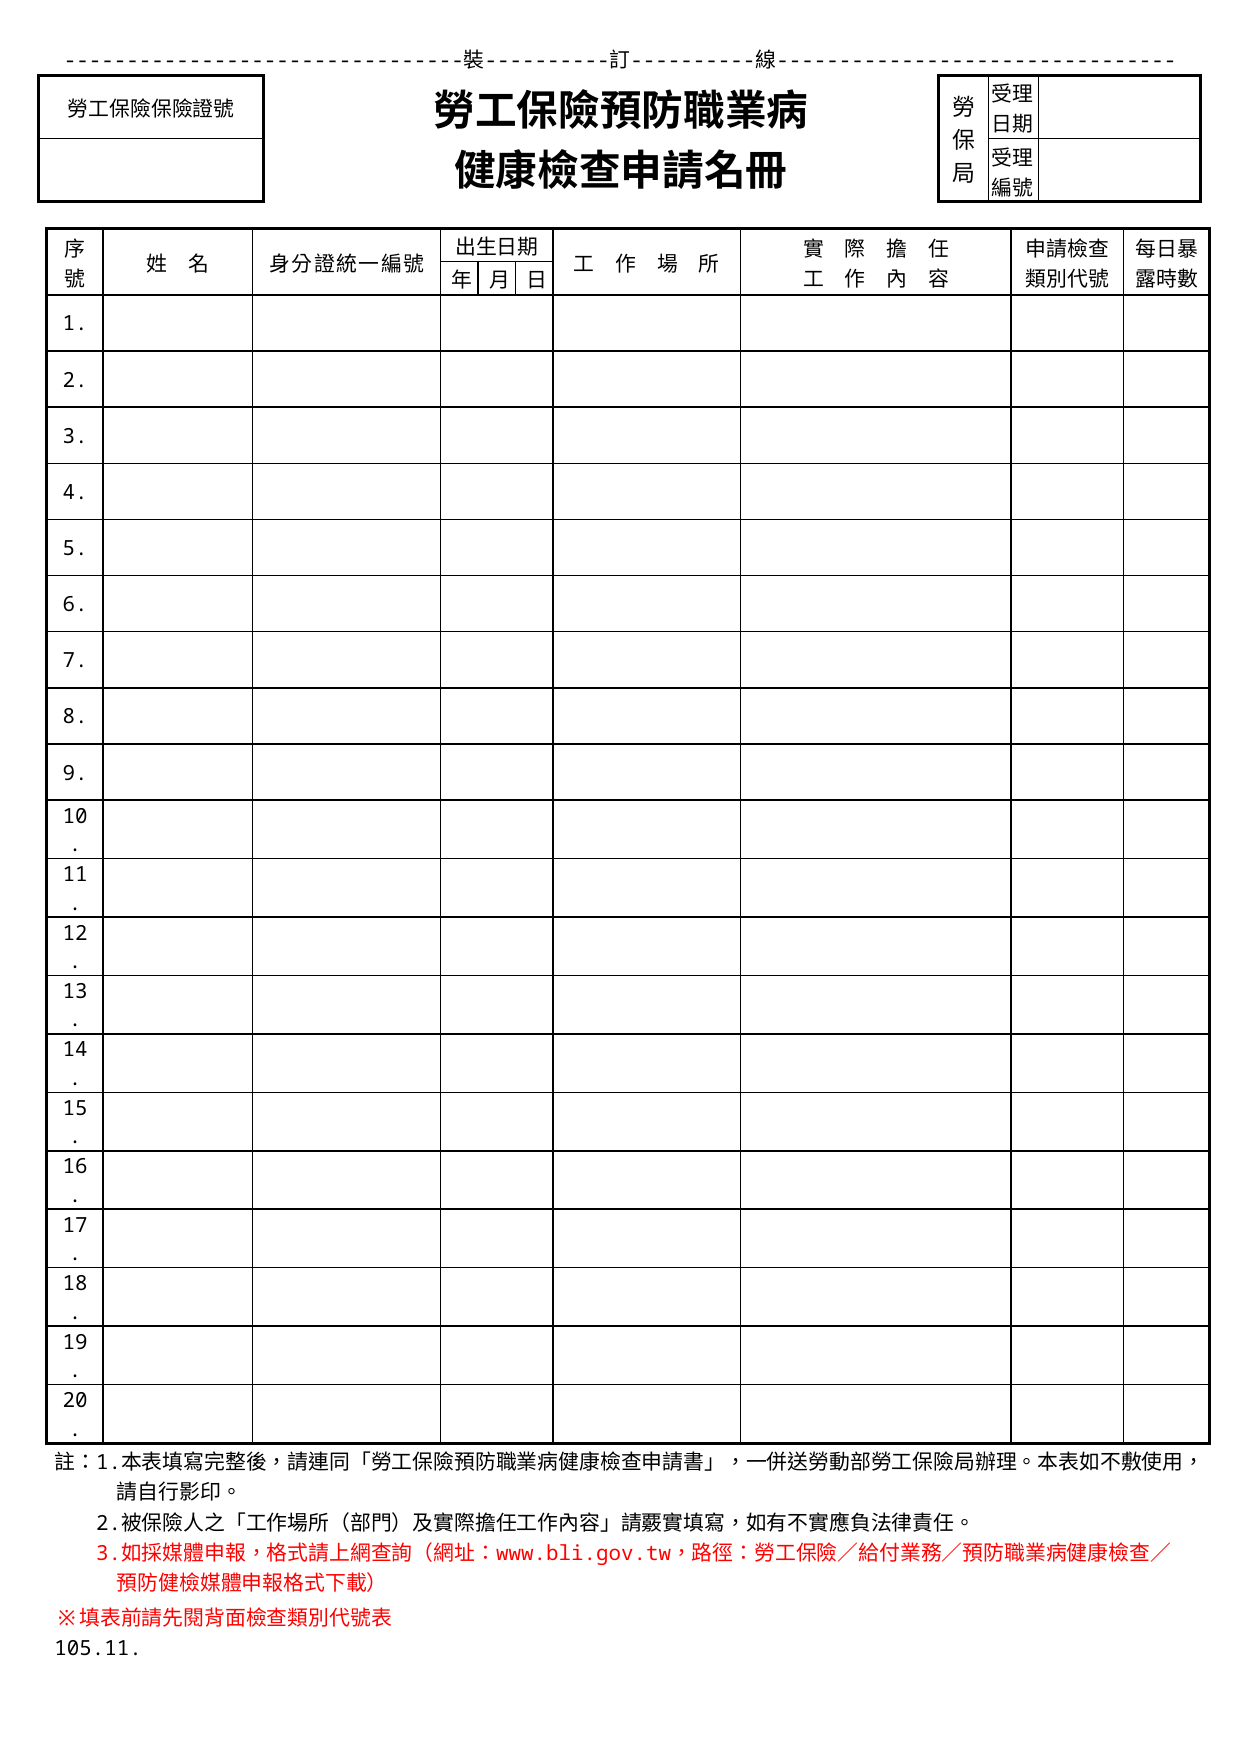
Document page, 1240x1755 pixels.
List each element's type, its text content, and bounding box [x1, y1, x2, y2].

table_cell 8. [48, 689, 102, 743]
table_cell [554, 408, 740, 462]
table_cell [1124, 859, 1208, 916]
table_cell [1012, 296, 1123, 350]
table_cell [741, 1385, 1010, 1442]
table_cell [1124, 632, 1208, 687]
table_cell [554, 745, 740, 799]
table_cell [104, 1210, 252, 1267]
table_cell [554, 1385, 740, 1442]
table_cell 18. [48, 1268, 102, 1325]
table_cell [741, 632, 1010, 687]
table_cell [441, 632, 552, 687]
table_cell 17. [48, 1210, 102, 1267]
table_cell [1124, 801, 1208, 858]
table_cell [1124, 296, 1208, 350]
table_cell [104, 1268, 252, 1325]
table_cell [741, 976, 1010, 1033]
table_cell [741, 520, 1010, 575]
table_cell 4. [48, 464, 102, 518]
table_cell [554, 859, 740, 916]
table_cell [441, 1268, 552, 1325]
table_cell [441, 1093, 552, 1150]
table_cell [253, 1268, 440, 1325]
table_cell [1124, 1268, 1208, 1325]
table_cell 15. [48, 1093, 102, 1150]
table_header 序號 [48, 230, 102, 294]
table_cell [1012, 801, 1123, 858]
table_cell [1012, 1327, 1123, 1384]
table_cell [441, 576, 552, 631]
table_cell 3. [48, 408, 102, 462]
table_cell [104, 1035, 252, 1091]
table_cell 2. [48, 352, 102, 406]
table_cell [1012, 745, 1123, 799]
table_cell [104, 576, 252, 631]
table_cell [253, 576, 440, 631]
table_cell [1012, 918, 1123, 974]
table_cell [741, 1093, 1010, 1150]
table_cell [741, 464, 1010, 518]
table_cell [1012, 1093, 1123, 1150]
table_cell [441, 976, 552, 1033]
table_cell [741, 918, 1010, 974]
table_cell [1012, 976, 1123, 1033]
table_cell [104, 976, 252, 1033]
table_cell [1124, 576, 1208, 631]
table_header 受理日期 [989, 77, 1038, 138]
table_cell [554, 1152, 740, 1208]
table_cell [441, 859, 552, 916]
text 註：1.本表填寫完整後，請連同「勞工保險預防職業病健康檢查申請書」，一併送勞動部勞工保險局辦理。本表如不敷使用，請自行影印。 [54, 1445, 1185, 1506]
table_cell [741, 689, 1010, 743]
table_cell [554, 352, 740, 406]
table_header 姓 名 [104, 230, 252, 294]
table_cell [441, 801, 552, 858]
table_cell [441, 689, 552, 743]
table_cell [253, 296, 440, 350]
table_cell [104, 801, 252, 858]
table_cell [253, 1035, 440, 1091]
table_cell 1. [48, 296, 102, 350]
table_cell [253, 1093, 440, 1150]
table_cell [741, 1210, 1010, 1267]
table_cell [104, 1385, 252, 1442]
table_cell [253, 801, 440, 858]
table_cell [1012, 1035, 1123, 1091]
table_cell [554, 464, 740, 518]
table_cell [554, 689, 740, 743]
table_cell [554, 918, 740, 974]
table_cell [253, 632, 440, 687]
table_cell [1124, 1035, 1208, 1091]
table_cell 9. [48, 745, 102, 799]
table_cell [1124, 464, 1208, 518]
table_cell [554, 801, 740, 858]
table_cell [253, 1327, 440, 1384]
table_cell [441, 408, 552, 462]
table_cell [554, 632, 740, 687]
table_cell [1124, 520, 1208, 575]
table_cell 11. [48, 859, 102, 916]
table_cell [741, 352, 1010, 406]
table_cell [1012, 859, 1123, 916]
table_cell [1124, 352, 1208, 406]
table_cell [104, 464, 252, 518]
table_cell [554, 1093, 740, 1150]
table_cell 20. [48, 1385, 102, 1442]
table_cell [441, 520, 552, 575]
table_header 每日暴露時數 [1124, 230, 1208, 294]
table_cell [741, 296, 1010, 350]
table_cell [104, 745, 252, 799]
table_cell [104, 352, 252, 406]
table_cell [741, 576, 1010, 631]
table_cell [554, 520, 740, 575]
table_cell [441, 1327, 552, 1384]
table_cell 6. [48, 576, 102, 631]
table_cell [253, 918, 440, 974]
table_cell 13. [48, 976, 102, 1033]
table_cell [1124, 1327, 1208, 1384]
table_cell [741, 408, 1010, 462]
table_cell [1124, 1093, 1208, 1150]
table_cell [741, 1268, 1010, 1325]
table_cell [253, 464, 440, 518]
table_cell 年 [441, 262, 477, 294]
table_cell [1012, 464, 1123, 518]
table_cell [1124, 918, 1208, 974]
table_cell [1039, 139, 1199, 200]
table_cell [554, 1210, 740, 1267]
table_cell [253, 1385, 440, 1442]
table_cell [1124, 1385, 1208, 1442]
table_cell [253, 689, 440, 743]
table_cell 月 [479, 262, 515, 294]
table_header 出生日期 [441, 230, 552, 261]
table_cell [441, 1035, 552, 1091]
table_cell [1012, 408, 1123, 462]
text --------------------------------裝----------訂----------線-------------------------------- [54, 44, 1185, 74]
table_cell [554, 296, 740, 350]
table_cell [554, 576, 740, 631]
table_header 申請檢查類別代號 [1012, 230, 1123, 294]
table_cell [1012, 576, 1123, 631]
table_cell 14. [48, 1035, 102, 1091]
table_cell [253, 520, 440, 575]
table_header 勞工保險預防職業病 健康檢查申請名冊 [265, 74, 937, 200]
table_cell [441, 464, 552, 518]
table_cell [104, 1093, 252, 1150]
table_cell [741, 1152, 1010, 1208]
table_cell [104, 632, 252, 687]
table_cell 10. [48, 801, 102, 858]
table_cell 7. [48, 632, 102, 687]
table_cell [741, 745, 1010, 799]
table_cell [253, 408, 440, 462]
table_header 實 際 擔 任 工 作 內 容 [741, 230, 1010, 294]
table_header 勞工保險保險證號 [40, 77, 262, 138]
table_cell [1012, 689, 1123, 743]
table_cell [554, 1268, 740, 1325]
table_cell 日 [516, 262, 552, 294]
text 3.如採媒體申報，格式請上網查詢（網址：www.bli.gov.tw，路徑：勞工保險／給付業務／預防職業病健康檢查／預防健檢媒體申報格式下載） [96, 1536, 1185, 1597]
table_cell [1012, 632, 1123, 687]
table_cell [1124, 689, 1208, 743]
table_cell [441, 1152, 552, 1208]
table_cell [1124, 408, 1208, 462]
table_header [1039, 77, 1199, 138]
table_cell [1012, 1268, 1123, 1325]
table_cell [104, 296, 252, 350]
table_cell [441, 745, 552, 799]
table_cell [741, 801, 1010, 858]
table_cell 受理編號 [989, 139, 1038, 200]
table_cell [441, 296, 552, 350]
table_cell [554, 1035, 740, 1091]
table_cell [253, 352, 440, 406]
table_cell 19. [48, 1327, 102, 1384]
text ※填表前請先閱背面檢查類別代號表 105.11. [54, 1597, 1185, 1661]
table_cell [1012, 1210, 1123, 1267]
table_cell [104, 408, 252, 462]
table_header 勞 保 局 [940, 77, 988, 200]
table_cell [1124, 1210, 1208, 1267]
table_cell [253, 1210, 440, 1267]
table_cell 5. [48, 520, 102, 575]
table_cell 12. [48, 918, 102, 974]
table_cell [104, 520, 252, 575]
table_cell [441, 918, 552, 974]
table_cell [554, 1327, 740, 1384]
table_cell [1124, 976, 1208, 1033]
table_cell [40, 139, 262, 200]
table_cell [253, 976, 440, 1033]
text 2.被保險人之「工作場所（部門）及實際擔任工作內容」請覈實填寫，如有不實應負法律責任。 [96, 1506, 1185, 1536]
table_cell [441, 352, 552, 406]
table_header 工 作 場 所 [554, 230, 740, 294]
table_cell [1124, 1152, 1208, 1208]
table_cell [253, 1152, 440, 1208]
table_cell [741, 1035, 1010, 1091]
table_cell [441, 1385, 552, 1442]
table_cell [1012, 1385, 1123, 1442]
table_header 身分證統一編號 [253, 230, 440, 294]
table_cell [1124, 745, 1208, 799]
table_cell [1012, 1152, 1123, 1208]
table_cell [1012, 520, 1123, 575]
table_cell [253, 745, 440, 799]
table_cell [1012, 352, 1123, 406]
table_cell [253, 859, 440, 916]
table_cell [104, 859, 252, 916]
table_cell 16. [48, 1152, 102, 1208]
table_cell [104, 918, 252, 974]
table_cell [104, 1152, 252, 1208]
table_cell [741, 859, 1010, 916]
table_cell [104, 689, 252, 743]
table_cell [741, 1327, 1010, 1384]
table_cell [104, 1327, 252, 1384]
table_cell [441, 1210, 552, 1267]
table_cell [554, 976, 740, 1033]
